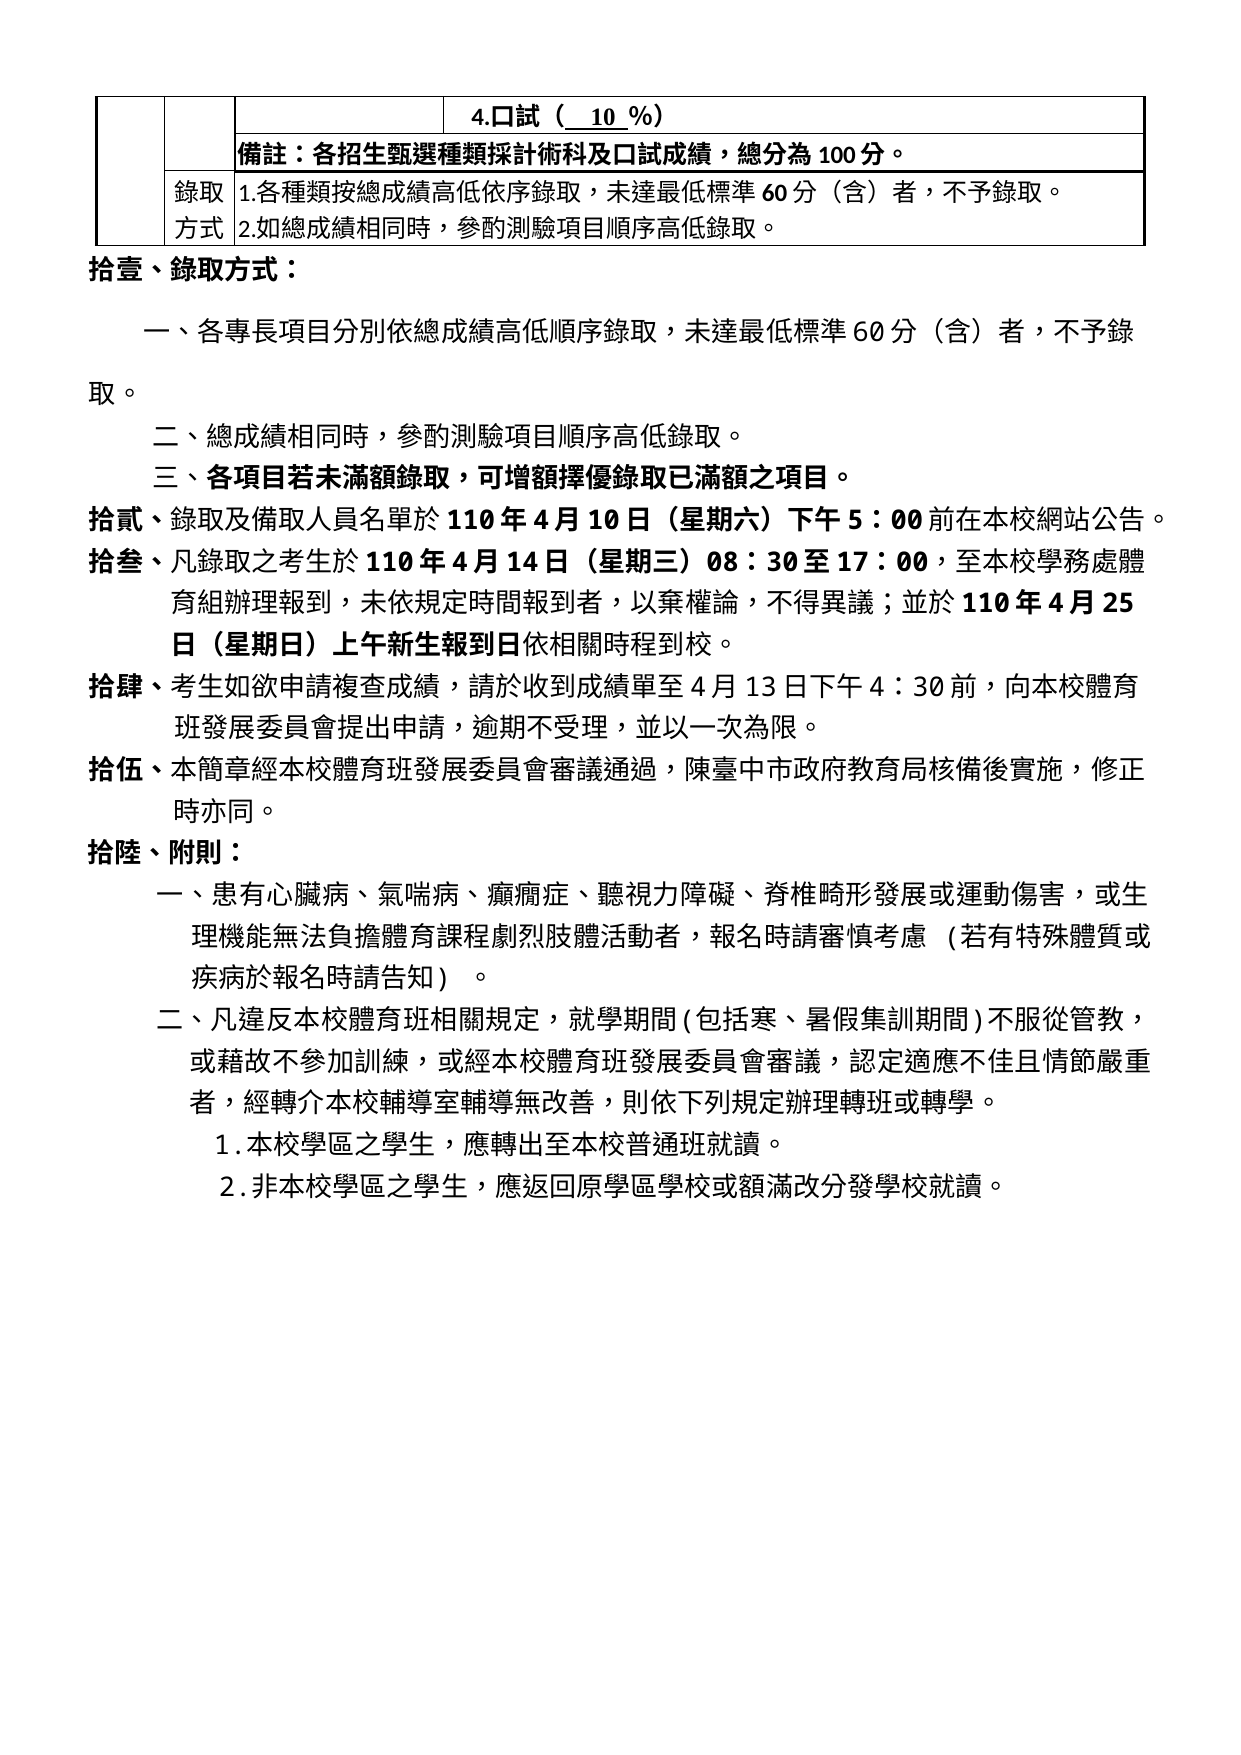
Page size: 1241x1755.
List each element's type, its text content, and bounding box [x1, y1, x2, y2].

text 拾貳、錄取及備取人員名單於110年4月10日（星期六）下午5：00前在本校網站公告。 [89, 496, 1152, 538]
text 拾壹、錄取方式： [89, 246, 1152, 288]
text 1.本校學區之學生，應轉出至本校普通班就讀。 [89, 1121, 1152, 1163]
text 三、各項目若未滿額錄取，可增額擇優錄取已滿額之項目。 [87, 454, 1152, 496]
text 2.非本校學區之學生，應返回原學區學校或額滿改分發學校就讀。 [89, 1163, 1152, 1204]
table_header [98, 97, 164, 245]
text 二、總成績相同時，參酌測驗項目順序高低錄取。 [87, 413, 1152, 454]
text 拾陸、附則： [87, 829, 1152, 871]
text 一、患有心臟病、氣喘病、癲癇症、聽視力障礙、脊椎畸形發展或運動傷害，或生理機能無法負擔體育課程劇烈肢體活動者，報名時請審慎考慮 (若有特殊體質或疾病於報名時請告知) 。 [89, 871, 1152, 996]
table_header [165, 97, 234, 170]
text 二、凡違反本校體育班相關規定，就學期間(包括寒、暑假集訓期間)不服從管教，或藉故不參加訓練，或經本校體育班發展委員會審議，認定適應不佳且情節嚴重者，經轉介本校輔導室輔導無改善，則依下列規定辦理轉班或轉學。 [89, 996, 1152, 1121]
table_cell 錄取 方式 [165, 171, 234, 245]
table_cell 備註：各招生甄選種類採計術科及口試成績，總分為100分。 [236, 134, 1143, 170]
text 拾伍、本簡章經本校體育班發展委員會審議通過，陳臺中市政府教育局核備後實施，修正時亦同。 [89, 746, 1152, 829]
text 拾肆、考生如欲申請複查成績，請於收到成績單至4月13日下午4：30前，向本校體育班發展委員會提出申請，逾期不受理，並以一次為限。 [89, 663, 1152, 746]
text 拾叁、凡錄取之考生於110年4月14日（星期三）08：30至17：00，至本校學務處體育組辦理報到，未依規定時間報到者，以棄權論，不得異議；並於110年4月25日（星期日）上午新生報到日依相關時程到校。 [89, 538, 1152, 663]
table_cell 4.口試（ 10 ％） [444, 97, 1143, 133]
table_cell 1.各種類按總成績高低依序錄取，未達最低標準60分（含）者，不予錄取。 2.如總成績相同時，參酌測驗項目順序高低錄取。 [235, 173, 1143, 245]
table_cell [236, 97, 443, 133]
text 一、各專長項目分別依總成績高低順序錄取，未達最低標準60分（含）者，不予錄取。 [89, 288, 1152, 413]
